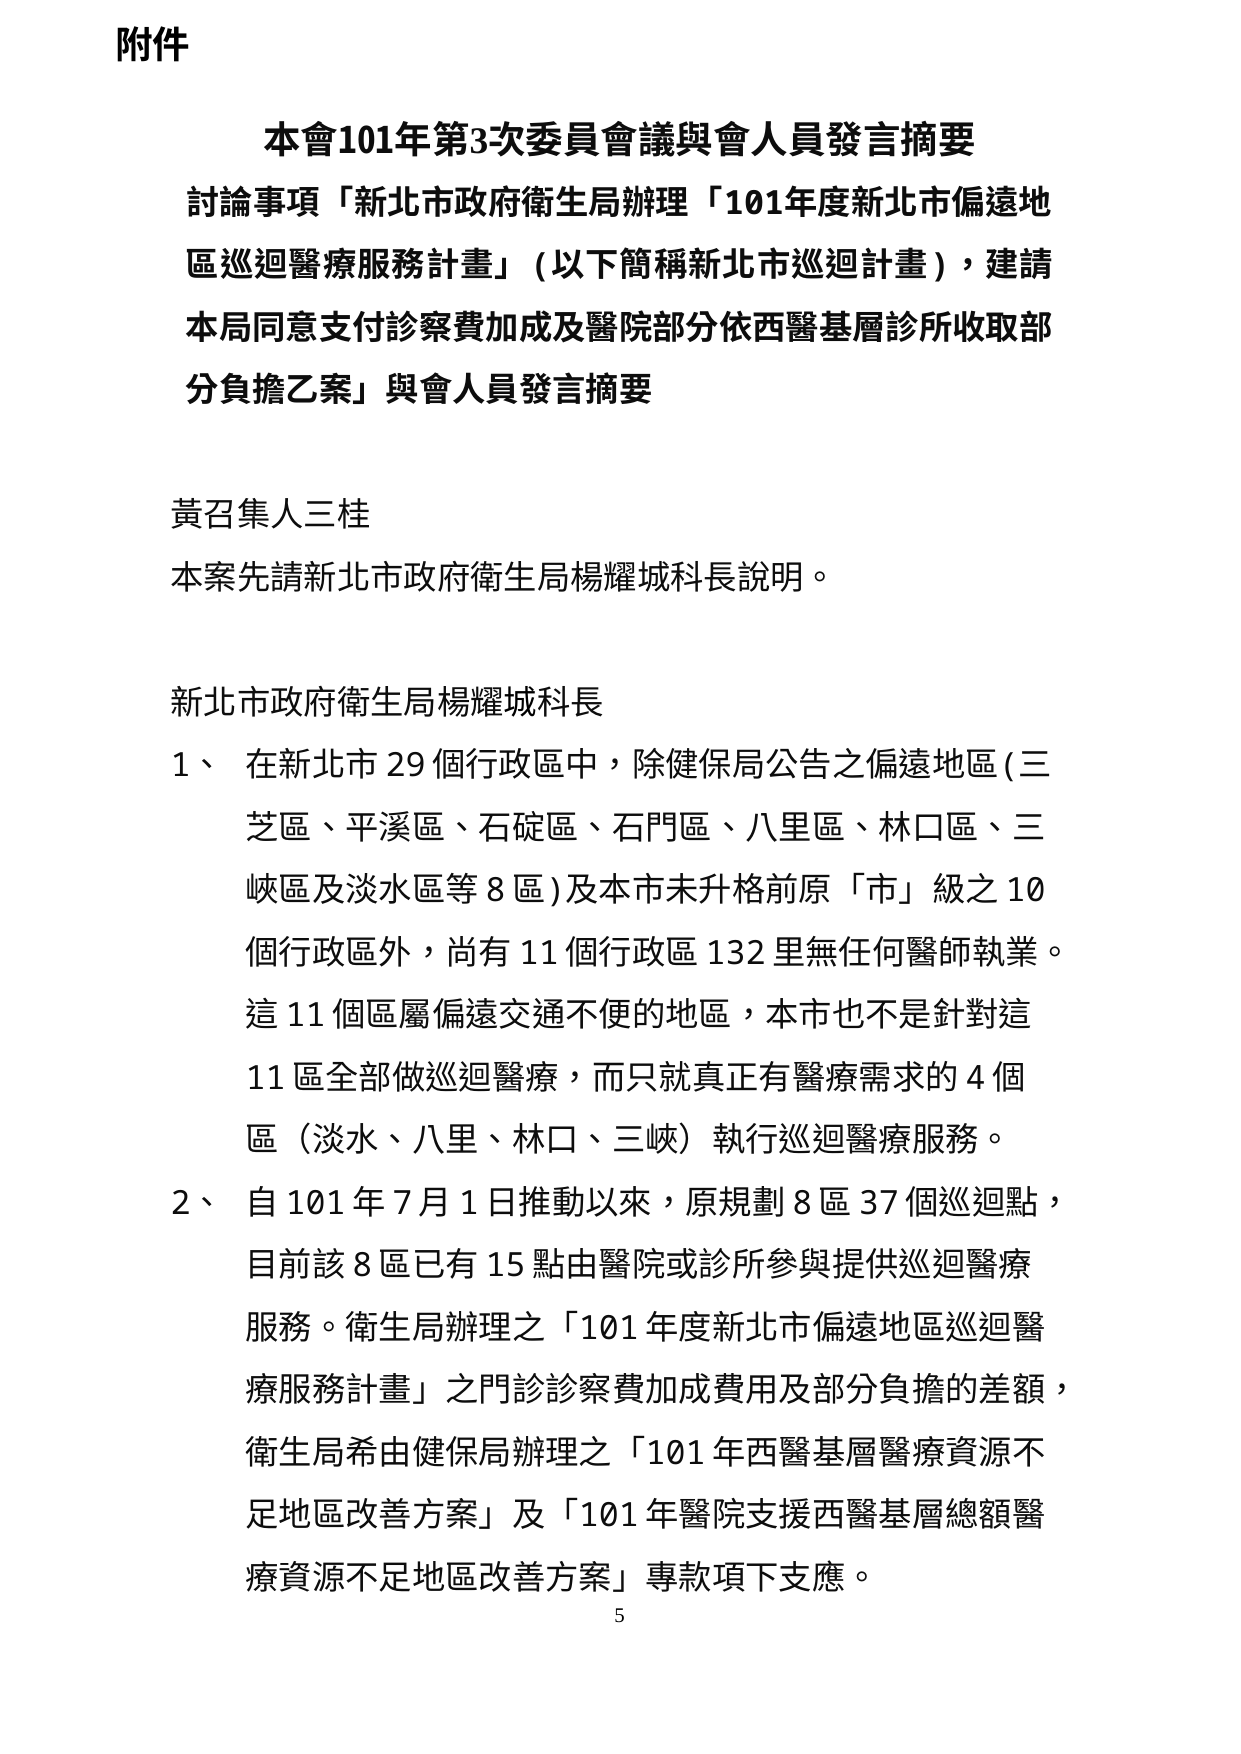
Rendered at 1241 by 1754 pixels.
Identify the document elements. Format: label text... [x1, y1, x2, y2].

subtitle [100, 7, 384, 89]
text 黃召集人三桂 [170, 471, 1053, 533]
list 在新北市29個行政區中，除健保局公告之偏遠地區(三芝區、平溪區、石碇區、石門區、八里區、林口區、三峽區及淡水區等8區)及本市未升格前原「市」級之10個行政區外，尚有11個行政區132里無任何醫師執業。這11個區屬偏遠交通不便的地區，本市也不是針對這11區全部做巡迴醫療，而只就真正有醫療需求的4個區（淡水、八里、林口、三峽）執行巡迴醫療服務。 [170, 721, 1053, 1158]
text 新北市政府衛生局楊耀城科長 [170, 658, 1053, 721]
text 附件 [115, 15, 369, 69]
list 自101年7月1日推動以來，原規劃8區37個巡迴點，目前該8區已有15點由醫院或診所參與提供巡迴醫療服務。衛生局辦理之「101年度新北市偏遠地區巡迴醫療服務計畫」之門診診察費加成費用及部分負擔的差額，衛生局希由健保局辦理之「101年西醫基層醫療資源不足地區改善方案」及「101年醫院支援西醫基層總額醫療資源不足地區改善方案」專款項下支應。 [170, 1158, 1053, 1596]
subtitle 本會101年第3次委員會議與會人員發言摘要 [185, 96, 1053, 158]
text 本案先請新北市政府衛生局楊耀城科長說明。 [170, 533, 1053, 596]
text 討論事項「新北市政府衛生局辦理「101年度新北市偏遠地區巡迴醫療服務計畫」(以下簡稱新北市巡迴計畫)，建請本局同意支付診察費加成及醫院部分依西醫基層診所收取部分負擔乙案」與會人員發言摘要 [186, 158, 1053, 408]
